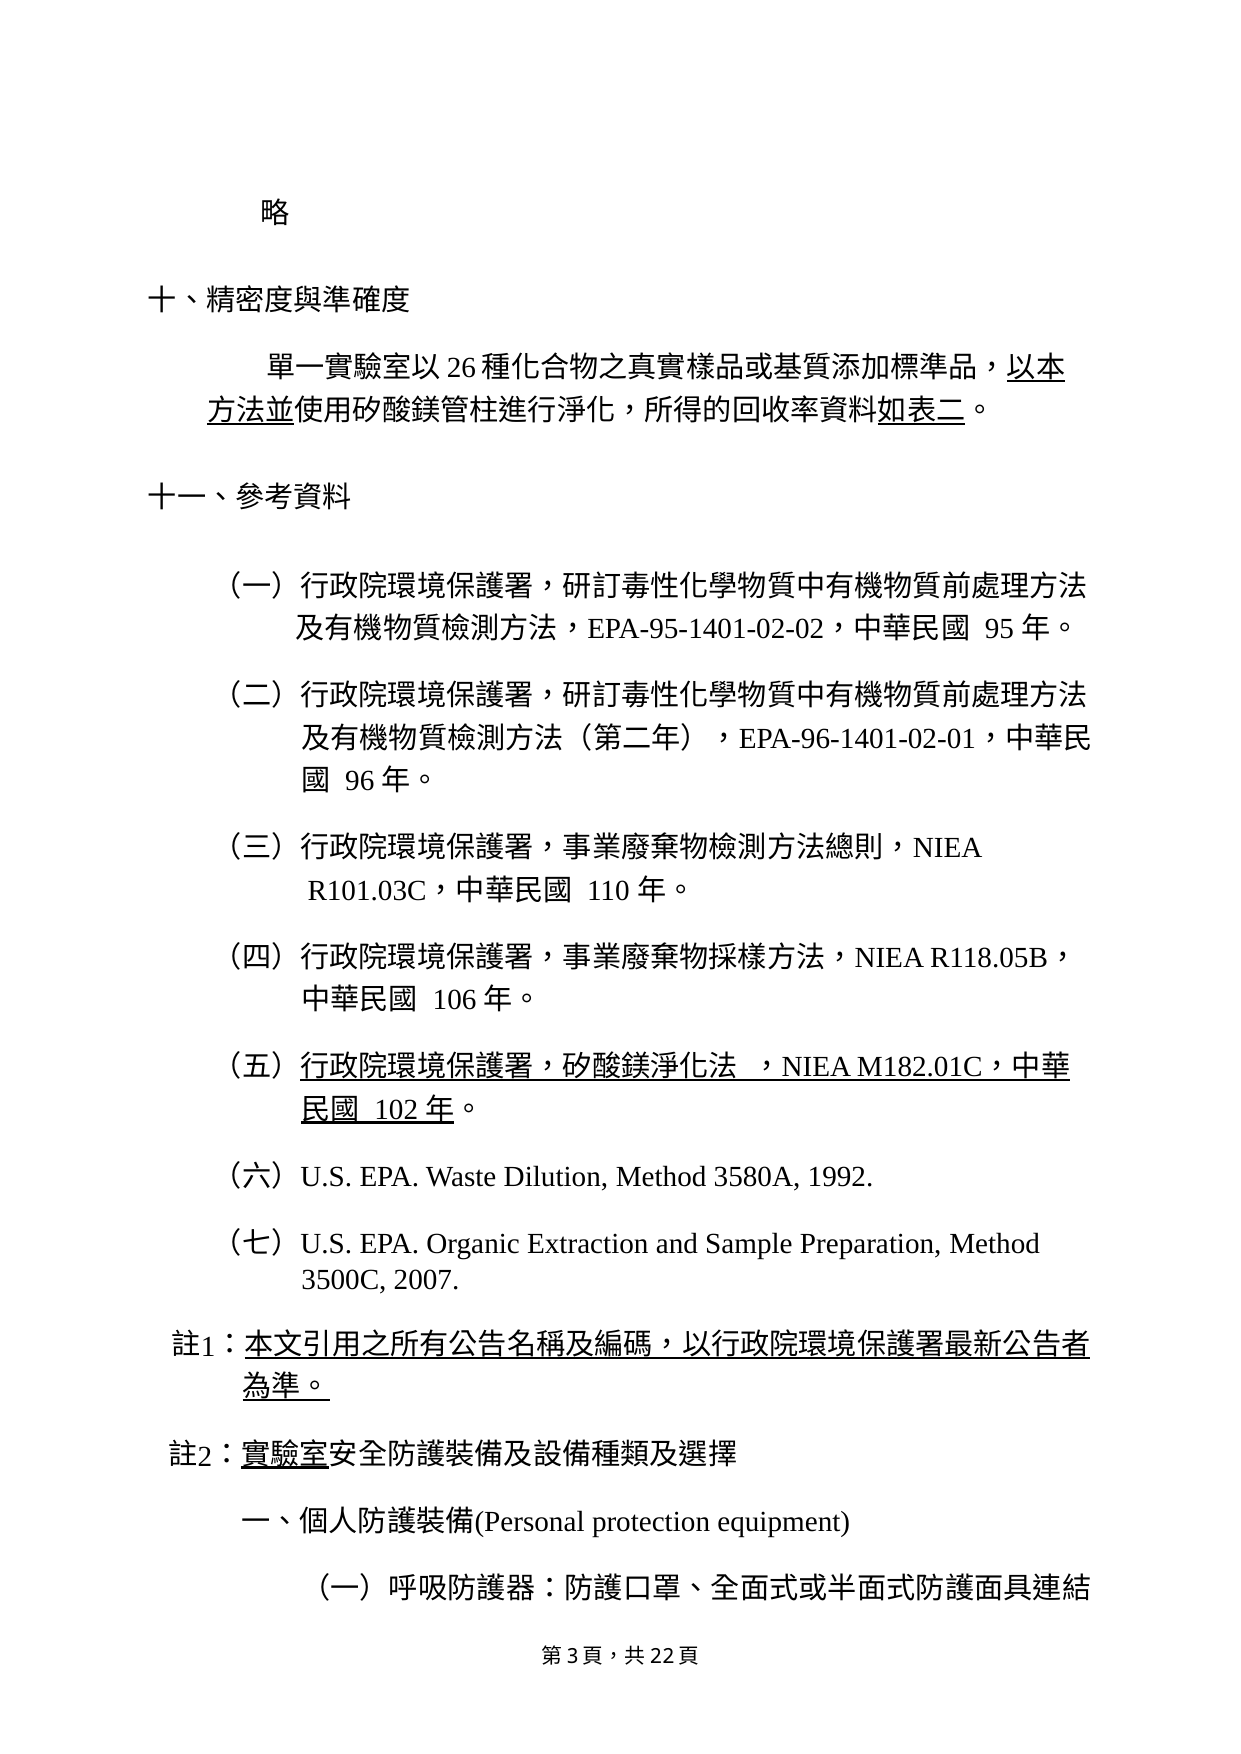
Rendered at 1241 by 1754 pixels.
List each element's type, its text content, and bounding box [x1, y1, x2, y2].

list 行政院環境保護署，研訂毒性化學物質中有機物質前處理方法及有機物質檢測方法，EPA-95-1401-02-02，中華民國 95 年。 [213, 562, 1092, 647]
list 行政院環境保護署，研訂毒性化學物質中有機物質前處理方法及有機物質檢測方法（第二年），EPA-96-1401-02-01，中華民國 96 年。 [213, 672, 1092, 799]
text 十一、參考資料 [148, 454, 1092, 516]
list U.S. EPA. Organic Extraction and Sample Preparation, Method 3500C, 2007. [213, 1220, 1092, 1296]
text 註1：本文引用之所有公告名稱及編碼，以行政院環境保護署最新公告者為準。 [171, 1321, 1092, 1405]
text 註2：實驗室安全防護裝備及設備種類及選擇 [168, 1430, 1092, 1472]
list U.S. EPA. Waste Dilution, Method 3580A, 1992. [213, 1152, 1092, 1195]
text 單一實驗室以26種化合物之真實樣品或基質添加標準品，以本方法並使用矽酸鎂管柱進行淨化，所得的回收率資料如表二。 [207, 344, 1092, 429]
text 十、精密度與準確度 [148, 257, 1092, 319]
text 略 [260, 189, 1092, 232]
list 呼吸防護器：防護口罩、全面式或半面式防護面具連結 [301, 1565, 1092, 1607]
text 一、個人防護裝備(Personal protection equipment) [241, 1497, 1092, 1540]
list 行政院環境保護署，矽酸鎂淨化法 ，NIEA M182.01C，中華民國 102 年。 [213, 1043, 1092, 1127]
list 行政院環境保護署，事業廢棄物檢測方法總則，NIEA R101.03C，中華民國 110 年。 [213, 824, 1092, 908]
list 行政院環境保護署，事業廢棄物採樣方法，NIEA R118.05B，中華民國 106 年。 [213, 933, 1092, 1018]
